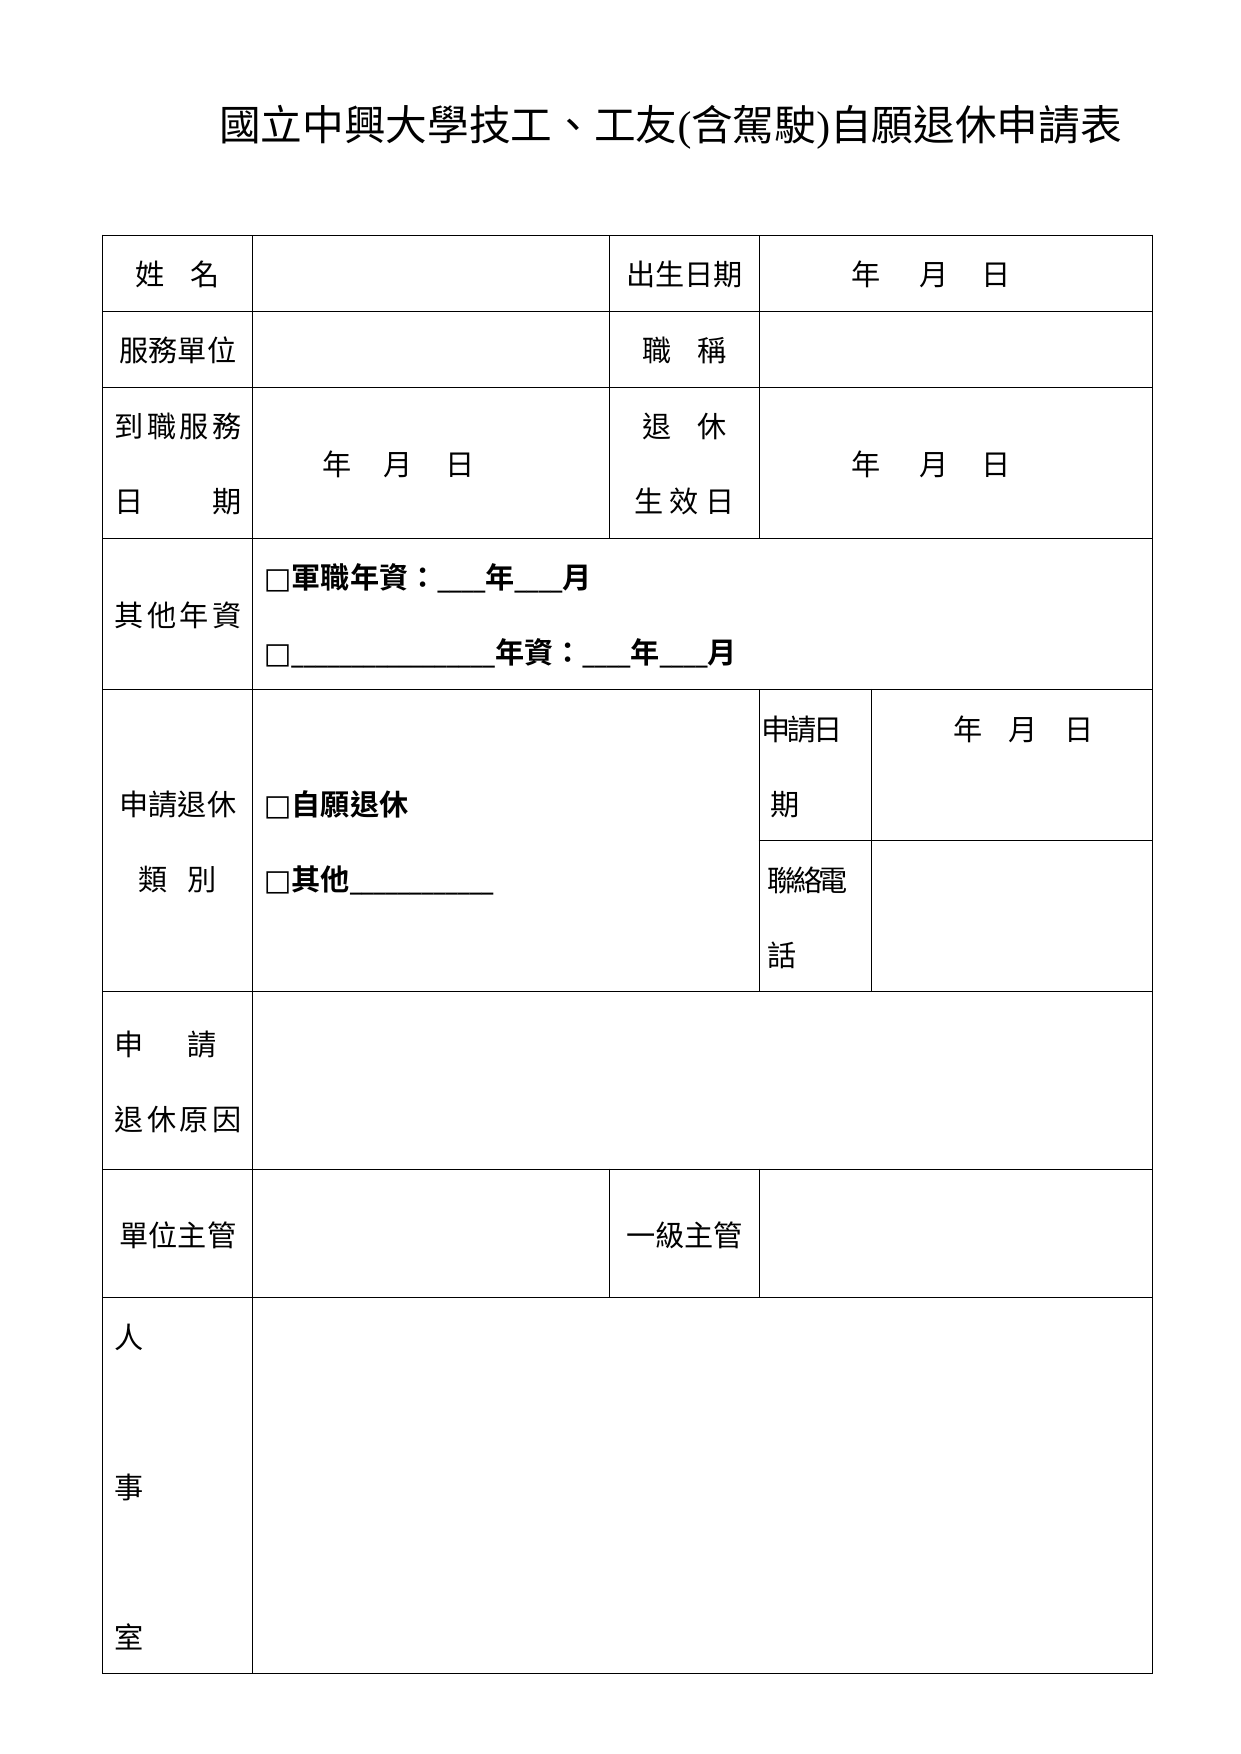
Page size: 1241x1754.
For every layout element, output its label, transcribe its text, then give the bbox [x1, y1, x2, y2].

table_header 年 月 日 [760, 236, 1152, 311]
table_cell 聯絡電話 [760, 841, 871, 991]
table_cell 其他年資 [103, 539, 252, 689]
table_cell 一級主管 [610, 1170, 759, 1297]
table_cell 年 月 日 [872, 690, 1152, 840]
table_cell [872, 841, 1152, 991]
table_header 出生日期 [610, 236, 759, 311]
table_cell [760, 312, 1152, 387]
table_cell 申請人簽章:________________ [253, 992, 1152, 1168]
table_cell □軍職年資：____年____月 □_________________年資：____年____月 [253, 539, 1152, 689]
table_cell 服務單位 [103, 312, 252, 387]
table_cell [253, 1170, 609, 1297]
table_cell 人 事 室 [103, 1298, 252, 1673]
table_header 姓 名 [103, 236, 252, 311]
table_cell [253, 1298, 1152, 1673]
table_cell [253, 312, 609, 387]
table_cell 申請退休 類 別 [103, 690, 252, 991]
table_cell 職 稱 [610, 312, 759, 387]
table_cell 退 休 生 效 日 [610, 388, 759, 538]
table_cell 申請日期 [760, 690, 871, 840]
table_cell 到職服務日期 [103, 388, 252, 538]
table_cell 單位主管 [103, 1170, 252, 1297]
table_cell 年 月 日 [253, 388, 609, 538]
table_cell 申 請 退休原因 [103, 992, 252, 1168]
table_header [253, 236, 609, 311]
text 國立中興大學技工、工友(含駕駛)自願退休申請表 [177, 84, 1152, 159]
table_cell [760, 1170, 1152, 1297]
table_cell 年 月 日 [760, 388, 1152, 538]
table_cell □自願退休 □其他____________ [253, 690, 759, 991]
